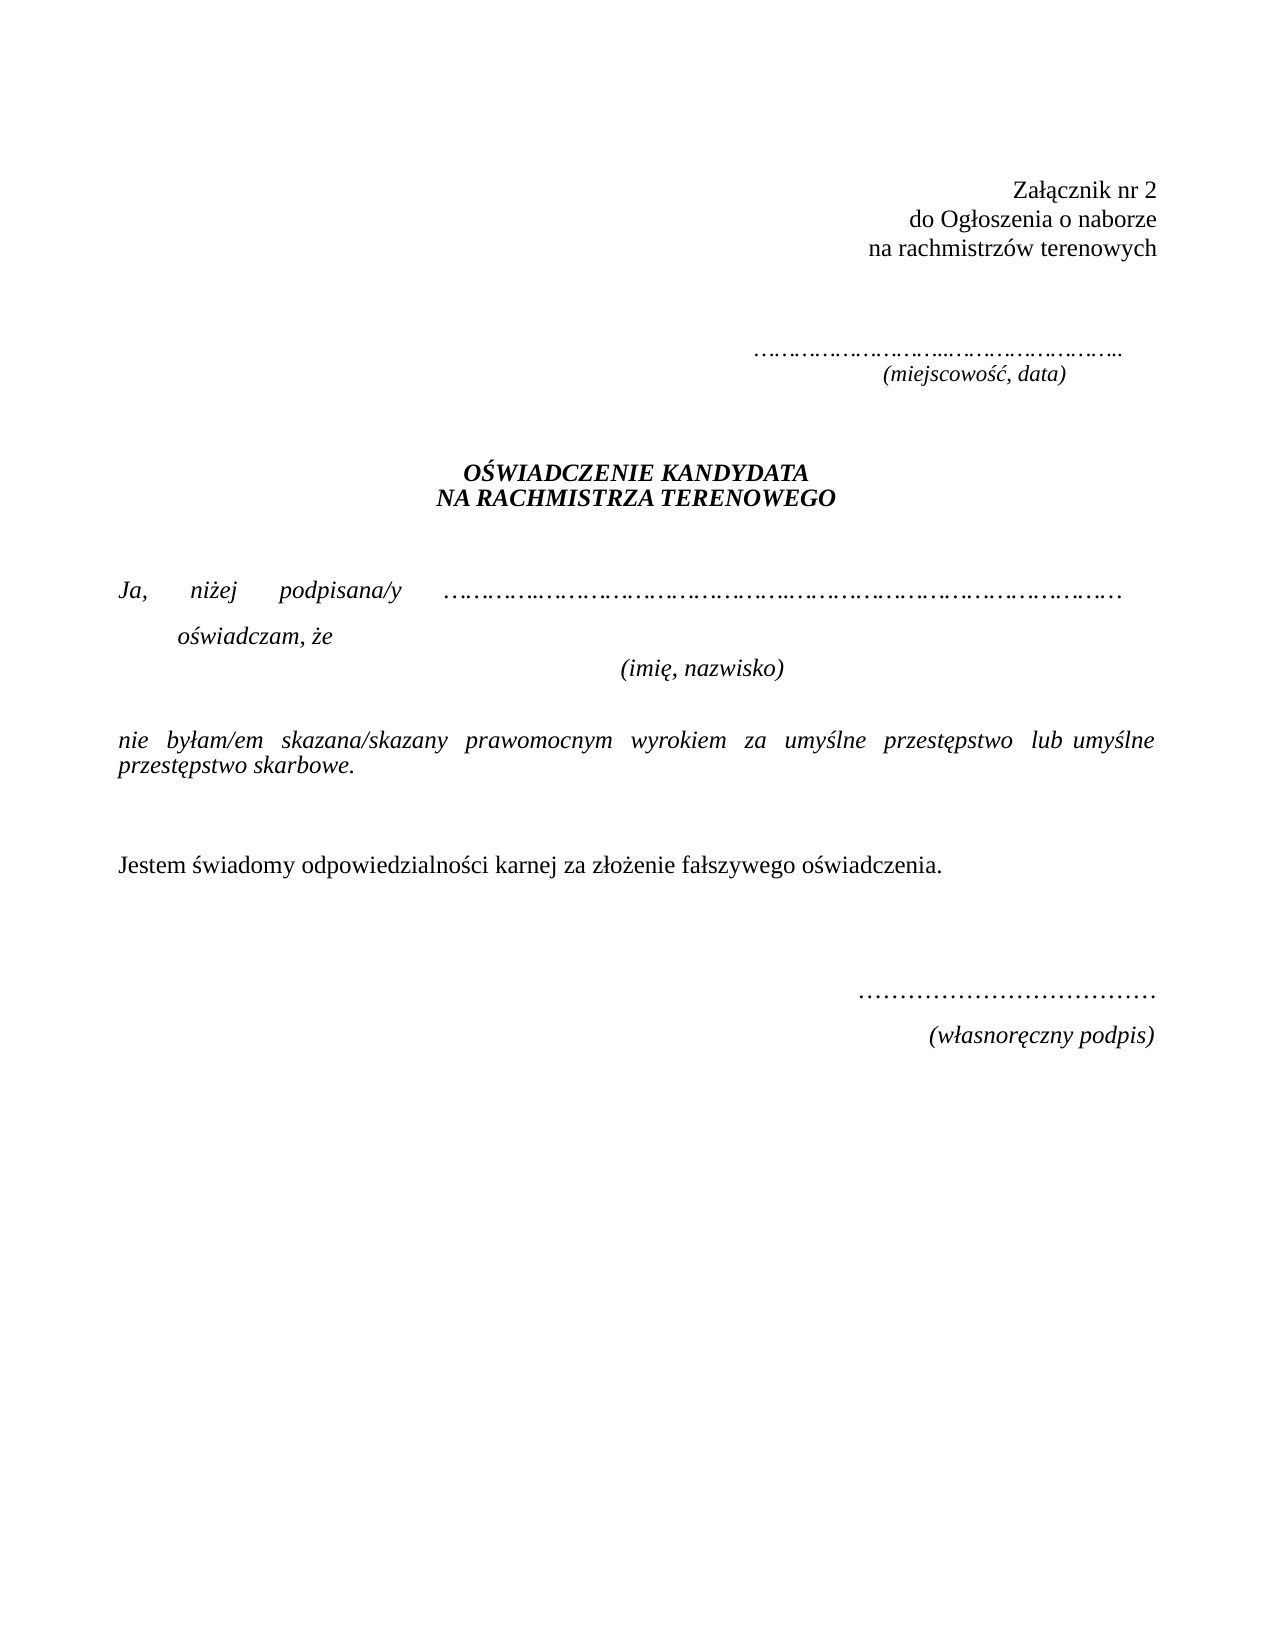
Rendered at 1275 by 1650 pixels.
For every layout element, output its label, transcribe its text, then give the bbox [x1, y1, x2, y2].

text na rachmistrzów terenowych [118, 233, 1157, 262]
text Jestem świadomy odpowiedzialności karnej za złożenie fałszywego oświadczenia. [118, 853, 1157, 878]
text NA RACHMISTRZA TERENOWEGO [149, 487, 1126, 512]
text nie byłam/em skazana/skazany prawomocnym wyrokiem za umyślne przestępstwo lub umyślne przestępstwo skarbowe. [118, 728, 1157, 778]
list (własnoręczny podpis) [193, 1024, 1157, 1049]
text (imię, nazwisko) [148, 653, 1126, 682]
text Załącznik nr 2 [118, 176, 1157, 204]
text ………………………..…………………….. [149, 337, 1126, 362]
text OŚWIADCZENIE KANDYDATA [149, 462, 1126, 487]
list ……………………………… [94, 978, 1157, 1003]
text (miejscowość, data) [149, 362, 1068, 387]
text Ja, niżej podpisana/y ………….…………………………….……………………………………… oświadczam, że [118, 562, 1126, 653]
text do Ogłoszenia o naborze [118, 204, 1157, 233]
